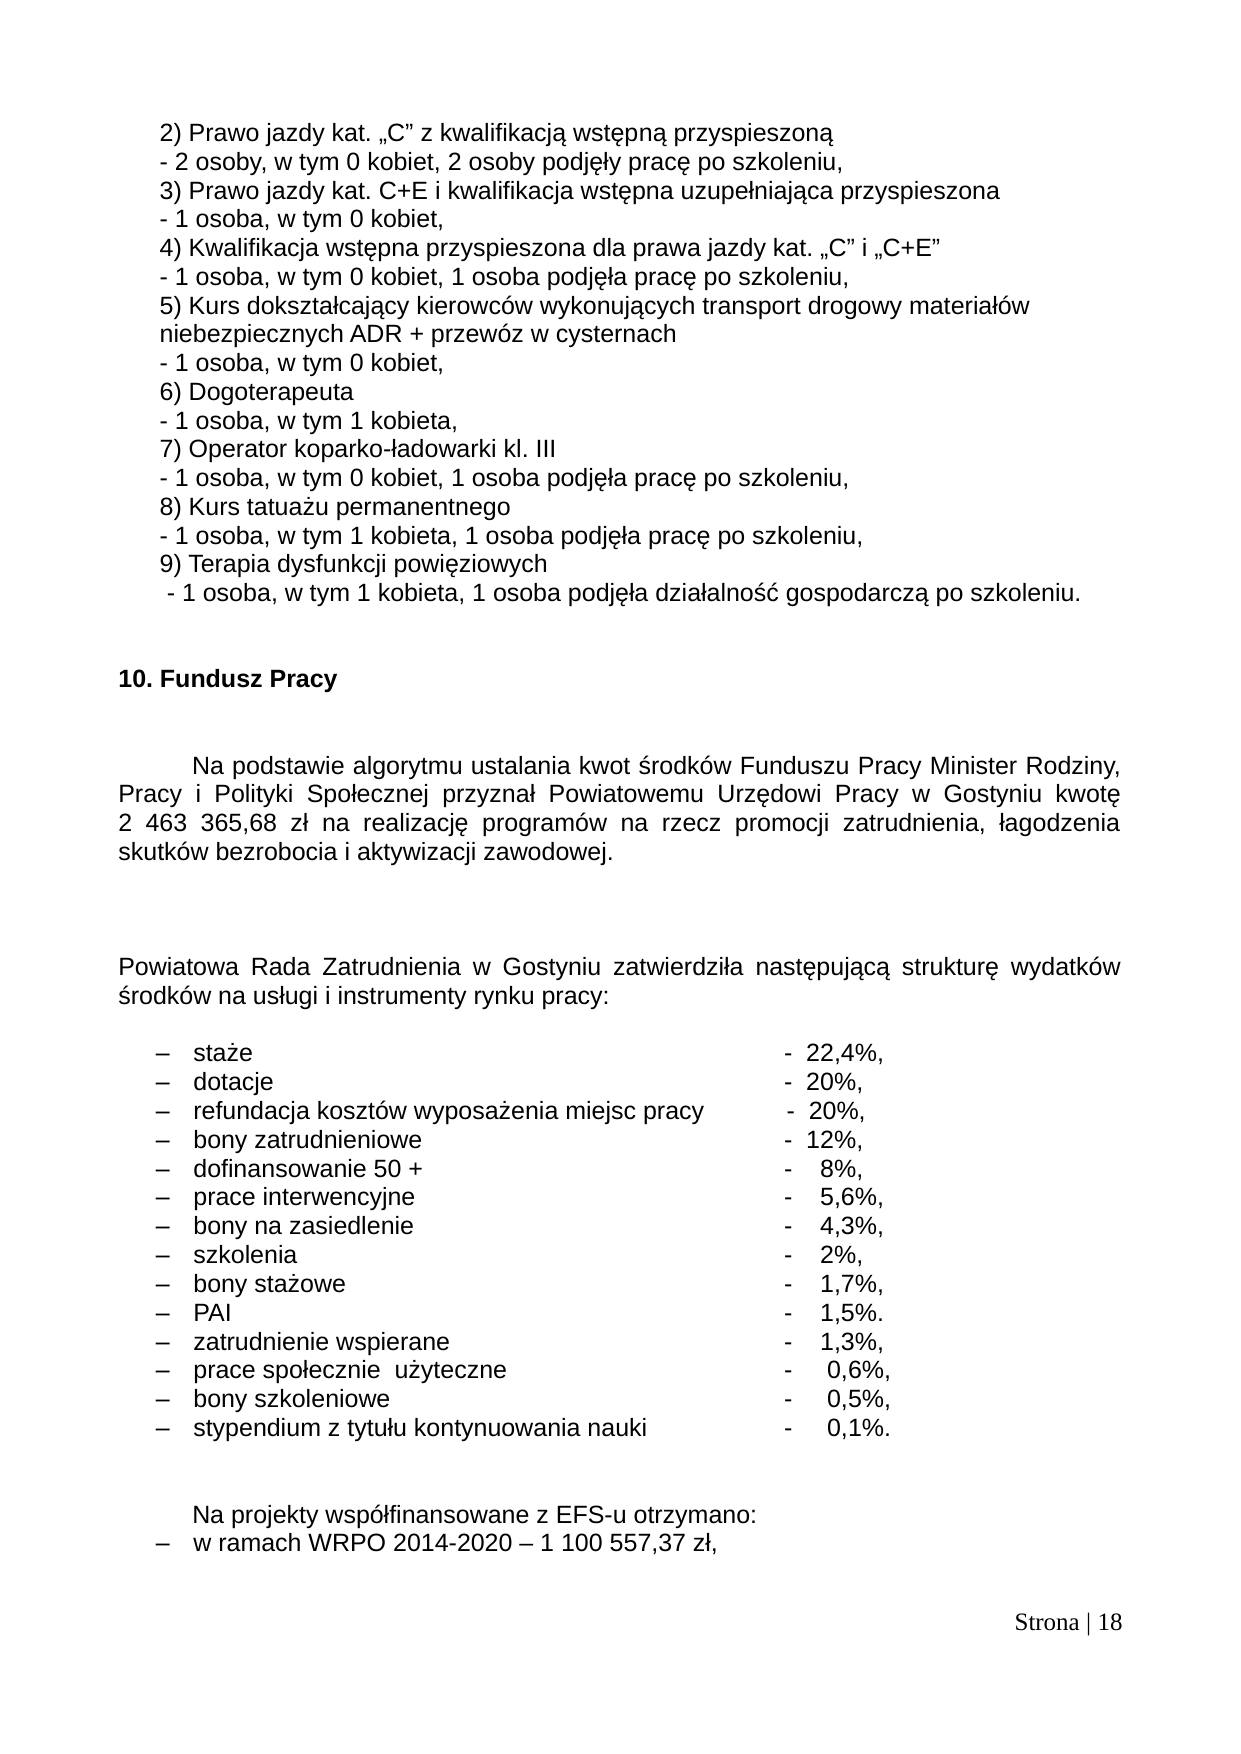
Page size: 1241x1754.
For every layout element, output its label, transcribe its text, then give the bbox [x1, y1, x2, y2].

list refundacja kosztów wyposażenia miejsc pracy - 20%, [156, 1096, 1122, 1125]
list - 1 osoba, w tym 0 kobiet, 1 osoba podjęła pracę po szkoleniu, [159, 463, 1122, 492]
list - 1 osoba, w tym 0 kobiet, [159, 348, 1122, 377]
list - 1 osoba, w tym 1 kobieta, [159, 406, 1122, 434]
list 8) Kurs tatuażu permanentnego [122, 492, 1122, 521]
list w ramach WRPO 2014-2020 – 1 100 557,37 zł, [156, 1528, 1122, 1557]
list 2) Prawo jazdy kat. „C” z kwalifikacją wstępną przyspieszoną [122, 118, 1122, 147]
list bony na zasiedlenie - 4,3%, [156, 1211, 1122, 1240]
list bony stażowe - 1,7%, [156, 1269, 1122, 1298]
list stypendium z tytułu kontynuowania nauki - 0,1%. [156, 1413, 1122, 1442]
list prace interwencyjne - 5,6%, [156, 1182, 1122, 1211]
list staże - 22,4%, [156, 1038, 1122, 1067]
list 6) Dogoterapeuta [122, 377, 1122, 406]
list - 1 osoba, w tym 1 kobieta, 1 osoba podjęła pracę po szkoleniu, [159, 521, 1122, 549]
text Na podstawie algorytmu ustalania kwot środków Funduszu Pracy Minister Rodziny, Pracy i Polityki Społecznej przyznał Powiatowemu Urzędowi Pracy w Gostyniu kwotę 2 463 365,68 zł na realizację programów na rzecz promocji zatrudnienia, łagodzenia skutków bezrobocia i aktywizacji zawodowej. [118, 751, 1122, 866]
list 5) Kurs dokształcający kierowców wykonujących transport drogowy materiałów niebezpiecznych ADR + przewóz w cysternach [122, 291, 1122, 348]
list - 1 osoba, w tym 0 kobiet, [159, 204, 1122, 233]
list PAI - 1,5%. [156, 1298, 1122, 1327]
list - 1 osoba, w tym 1 kobieta, 1 osoba podjęła działalność gospodarczą po szkoleniu. [118, 578, 1122, 607]
text Na projekty współfinansowane z EFS-u otrzymano: [118, 1499, 1122, 1528]
list 9) Terapia dysfunkcji powięziowych [122, 549, 1122, 578]
list dofinansowanie 50 + - 8%, [156, 1153, 1122, 1182]
list 7) Operator koparko-ładowarki kl. III [122, 434, 1122, 463]
list szkolenia - 2%, [156, 1240, 1122, 1269]
list prace społecznie użyteczne - 0,6%, [156, 1356, 1122, 1384]
list bony zatrudnieniowe - 12%, [156, 1125, 1122, 1153]
list dotacje - 20%, [156, 1067, 1122, 1096]
list 4) Kwalifikacja wstępna przyspieszona dla prawa jazdy kat. „C” i „C+E” [122, 233, 1122, 262]
list - 1 osoba, w tym 0 kobiet, 1 osoba podjęła pracę po szkoleniu, [159, 262, 1122, 291]
text 10. Fundusz Pracy [118, 664, 1122, 693]
list zatrudnienie wspierane - 1,3%, [156, 1327, 1122, 1356]
text Powiatowa Rada Zatrudnienia w Gostyniu zatwierdziła następującą strukturę wydatków środków na usługi i instrumenty rynku pracy: [118, 952, 1122, 1009]
list 3) Prawo jazdy kat. C+E i kwalifikacja wstępna uzupełniająca przyspieszona [122, 176, 1122, 204]
list bony szkoleniowe - 0,5%, [156, 1384, 1122, 1413]
list - 2 osoby, w tym 0 kobiet, 2 osoby podjęły pracę po szkoleniu, [159, 147, 1122, 176]
